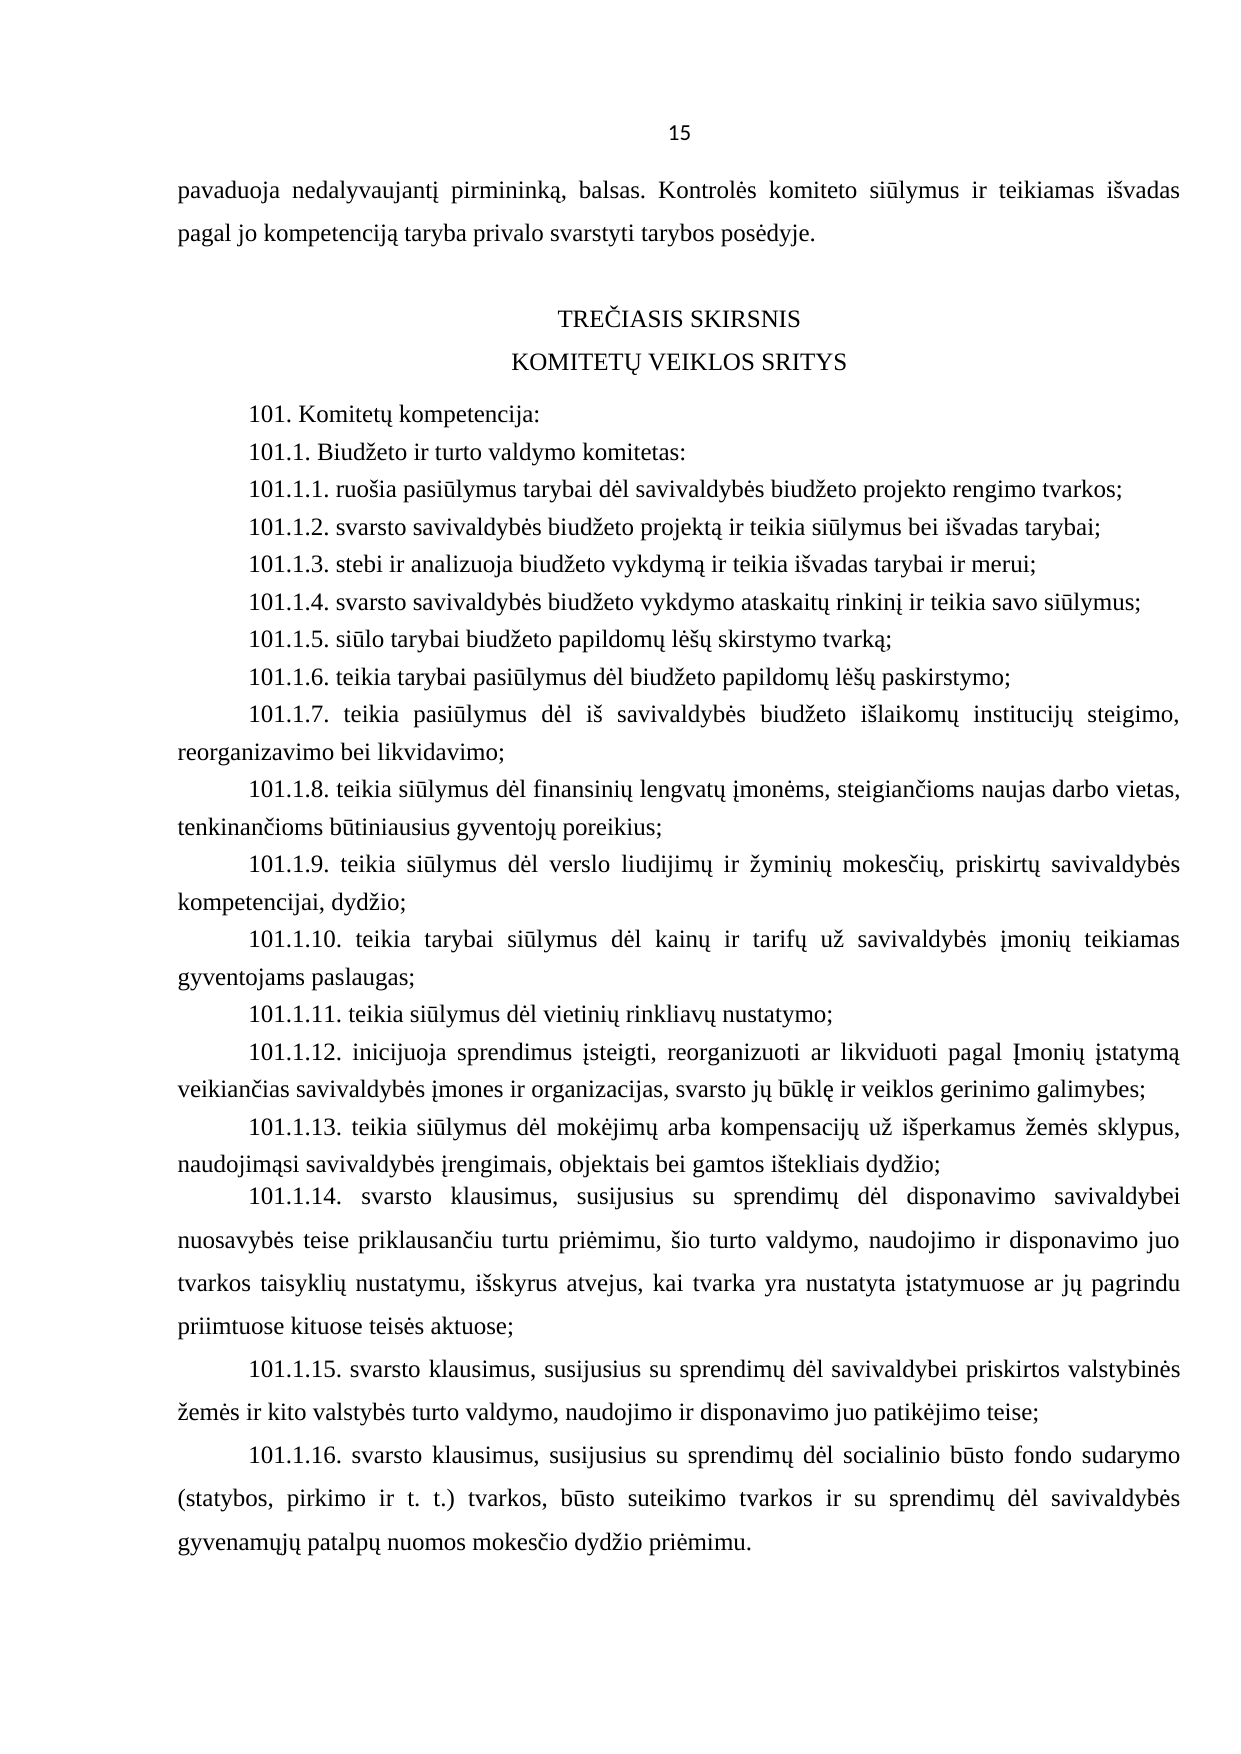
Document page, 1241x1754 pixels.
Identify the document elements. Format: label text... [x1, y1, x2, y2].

text 101.1.8. teikia siūlymus dėl finansinių lengvatų įmonėms, steigiančioms naujas darbo vietas, tenkinančioms būtiniausius gyventojų poreikius; [177, 766, 1181, 841]
text 101.1.16. svarsto klausimus, susijusius su sprendimų dėl socialinio būsto fondo sudarymo (statybos, pirkimo ir t. t.) tvarkos, būsto suteikimo tvarkos ir su sprendimų dėl savivaldybės gyvenamųjų patalpų nuomos mokesčio dydžio priėmimu. [177, 1440, 1181, 1555]
text 101.1.6. teikia tarybai pasiūlymus dėl biudžeto papildomų lėšų paskirstymo; [177, 653, 1181, 691]
text pavaduoja nedalyvaujantį pirmininką, balsas. Kontrolės komiteto siūlymus ir teikiamas išvadas pagal jo kompetenciją taryba privalo svarstyti tarybos posėdyje. [177, 175, 1181, 247]
text 101.1.7. teikia pasiūlymus dėl iš savivaldybės biudžeto išlaikomų institucijų steigimo, reorganizavimo bei likvidavimo; [177, 691, 1181, 766]
text 101.1.9. teikia siūlymus dėl verslo liudijimų ir žyminių mokesčių, priskirtų savivaldybės kompetencijai, dydžio; [177, 841, 1181, 916]
text 101.1.4. svarsto savivaldybės biudžeto vykdymo ataskaitų rinkinį ir teikia savo siūlymus; [177, 578, 1181, 616]
text 101.1.13. teikia siūlymus dėl mokėjimų arba kompensacijų už išperkamus žemės sklypus, naudojimąsi savivaldybės įrengimais, objektais bei gamtos ištekliais dydžio; [177, 1103, 1181, 1178]
text 101.1.3. stebi ir analizuoja biudžeto vykdymą ir teikia išvadas tarybai ir merui; [177, 541, 1181, 578]
text 101.1.14. svarsto klausimus, susijusius su sprendimų dėl disponavimo savivaldybei nuosavybės teise priklausančiu turtu priėmimu, šio turto valdymo, naudojimo ir disponavimo juo tvarkos taisyklių nustatymu, išskyrus atvejus, kai tvarka yra nustatyta įstatymuose ar jų pagrindu priimtuose kituose teisės aktuose; [177, 1178, 1181, 1340]
text 101.1.11. teikia siūlymus dėl vietinių rinkliavų nustatymo; [177, 991, 1181, 1028]
text 101.1. Biudžeto ir turto valdymo komitetas: [177, 428, 1181, 466]
text 101.1.15. svarsto klausimus, susijusius su sprendimų dėl savivaldybei priskirtos valstybinės žemės ir kito valstybės turto valdymo, naudojimo ir disponavimo juo patikėjimo teise; [177, 1354, 1181, 1426]
text 101.1.12. inicijuoja sprendimus įsteigti, reorganizuoti ar likviduoti pagal Įmonių įstatymą veikiančias savivaldybės įmones ir organizacijas, svarsto jų būklę ir veiklos gerinimo galimybes; [177, 1028, 1181, 1103]
text 101.1.10. teikia tarybai siūlymus dėl kainų ir tarifų už savivaldybės įmonių teikiamas gyventojams paslaugas; [177, 916, 1181, 991]
text KOMITETŲ VEIKLOS SRITYS [177, 347, 1181, 376]
text TREČIASIS SKIRSNIS [177, 304, 1181, 333]
text 101.1.1. ruošia pasiūlymus tarybai dėl savivaldybės biudžeto projekto rengimo tvarkos; [177, 466, 1181, 503]
text 101.1.2. svarsto savivaldybės biudžeto projektą ir teikia siūlymus bei išvadas tarybai; [177, 503, 1181, 541]
text 101. Komitetų kompetencija: [177, 391, 1181, 428]
text 101.1.5. siūlo tarybai biudžeto papildomų lėšų skirstymo tvarką; [177, 616, 1181, 653]
